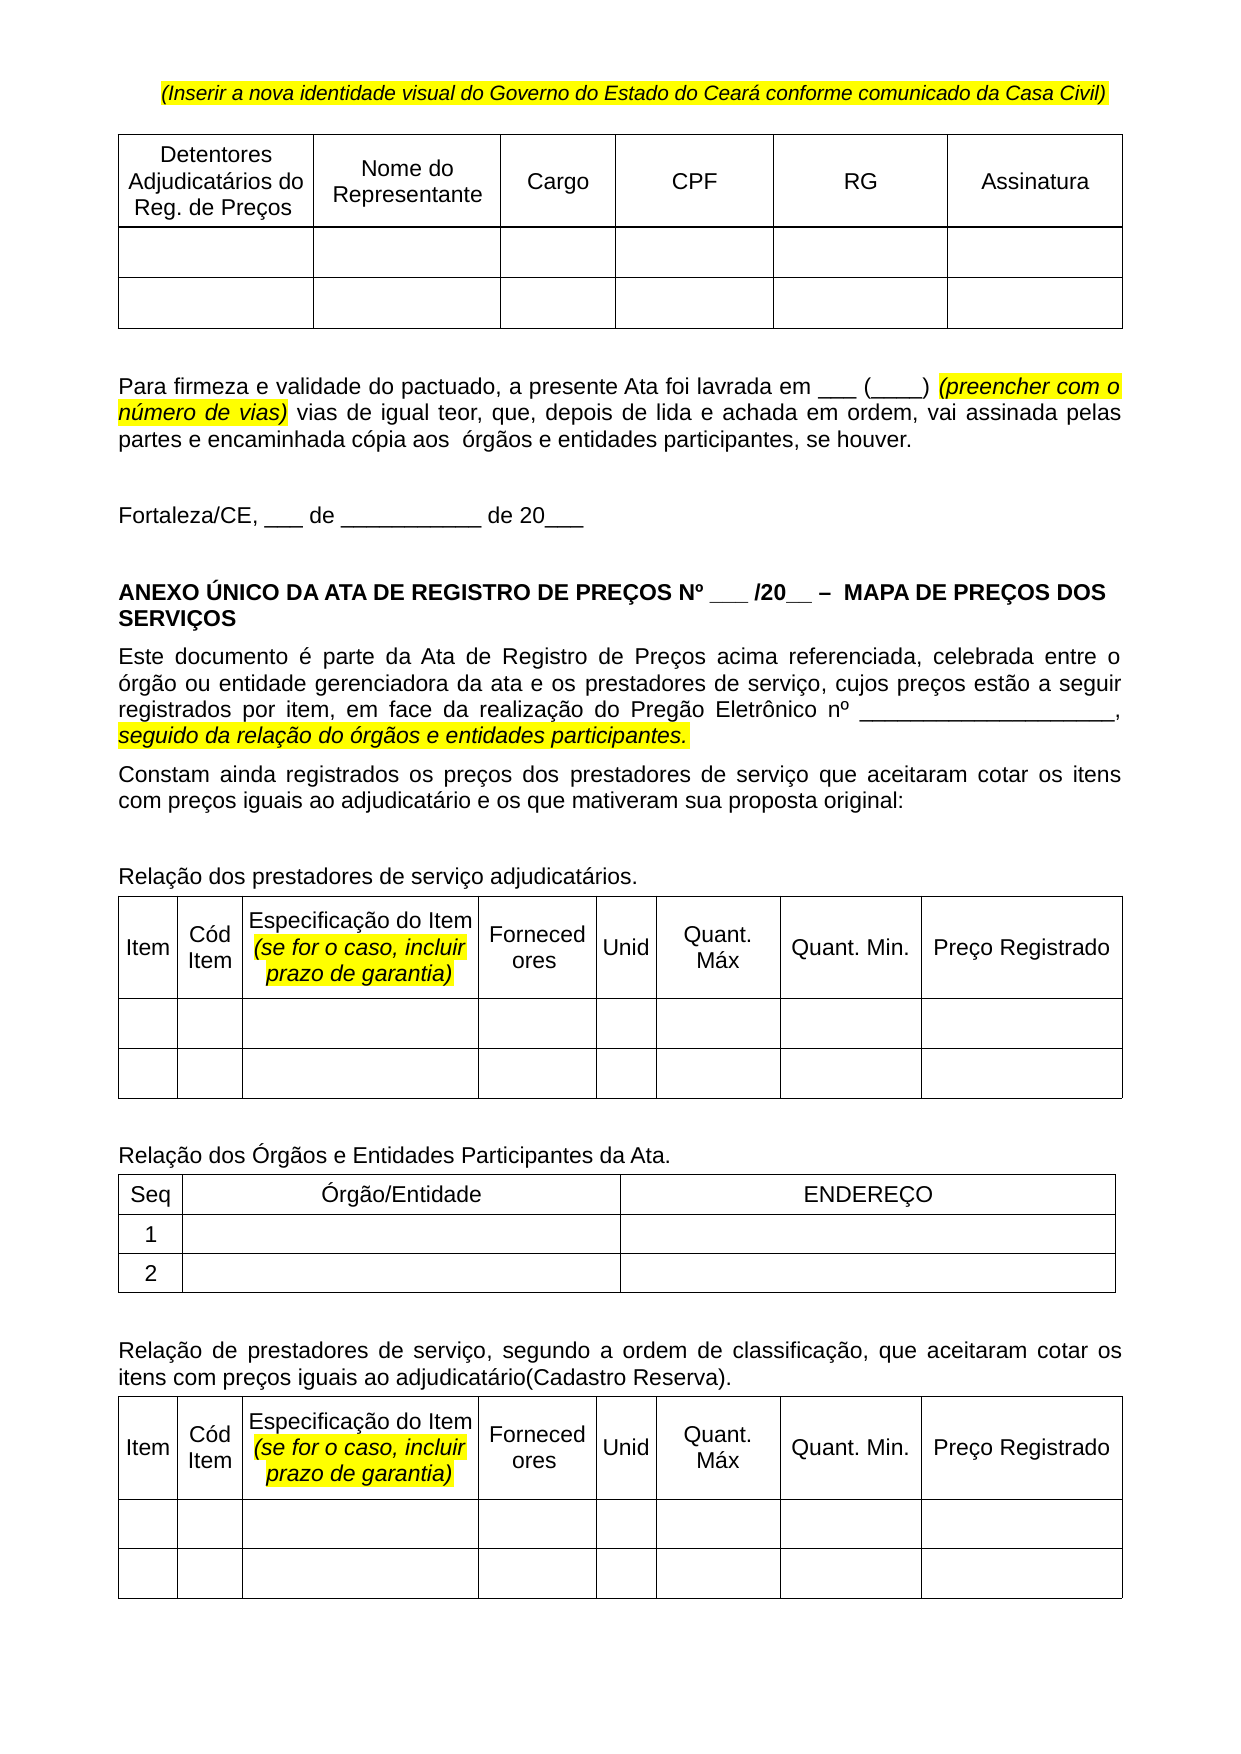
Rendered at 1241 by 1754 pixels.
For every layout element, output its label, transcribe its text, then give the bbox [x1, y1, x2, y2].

table_cell [597, 1049, 656, 1098]
text Fortaleza/CE, ___ de ___________ de 20___ [118, 502, 1122, 528]
table_header ENDEREÇO [621, 1175, 1115, 1213]
table_cell [183, 1254, 620, 1292]
table_header Órgão/Entidade [183, 1175, 620, 1213]
table_cell 1 [119, 1215, 182, 1253]
table_header Preço Registrado [922, 897, 1122, 998]
table_cell [178, 1500, 242, 1548]
text Constam ainda registrados os preços dos prestadores de serviço que aceitaram cotar os itens com preços iguais ao adjudicatário e os que mativeram sua proposta original: [118, 761, 1122, 813]
table_cell [178, 999, 242, 1048]
table_cell [479, 999, 596, 1048]
table_cell [948, 228, 1122, 277]
table_header Fornecedores [479, 897, 596, 998]
table_header Seq [119, 1175, 182, 1213]
table_cell [314, 278, 500, 328]
table_cell [501, 228, 615, 277]
table_cell [119, 228, 313, 277]
table_header Cargo [501, 135, 615, 226]
table_header RG [774, 135, 947, 226]
table_cell [657, 999, 780, 1048]
table_cell [621, 1254, 1115, 1292]
table_header Item [119, 1397, 177, 1498]
table_cell [119, 1500, 177, 1548]
table_cell [621, 1215, 1115, 1253]
table_header Especificação do Item (se for o caso, incluir prazo de garantia) [243, 897, 478, 998]
table_cell [922, 1549, 1122, 1598]
table_header CPF [616, 135, 773, 226]
table_cell [597, 999, 656, 1048]
table_cell [183, 1215, 620, 1253]
table_header Especificação do Item (se for o caso, incluir prazo de garantia) [243, 1397, 478, 1498]
table_cell [948, 278, 1122, 328]
table_cell [243, 1549, 478, 1598]
table_cell [178, 1049, 242, 1098]
table_cell [119, 1549, 177, 1598]
table_cell [243, 1049, 478, 1098]
table_cell [922, 1049, 1122, 1098]
table_cell [922, 999, 1122, 1048]
table_cell [119, 1049, 177, 1098]
table_cell [314, 228, 500, 277]
table_cell [597, 1549, 656, 1598]
table_cell 2 [119, 1254, 182, 1292]
table_cell [657, 1049, 780, 1098]
table_cell [178, 1549, 242, 1598]
table_cell [922, 1500, 1122, 1548]
table_header Quant. Min. [781, 897, 921, 998]
table_header Cód Item [178, 1397, 242, 1498]
text Relação dos Órgãos e Entidades Participantes da Ata. [118, 1142, 1122, 1168]
table_header Item [119, 897, 177, 998]
table_cell [119, 999, 177, 1048]
table_header Unid [597, 897, 656, 998]
text ANEXO ÚNICO DA ATA DE REGISTRO DE PREÇOS Nº ___ /20__ – MAPA DE PREÇOS DOS SERVIÇOS [118, 579, 1122, 631]
text Relação de prestadores de serviço, segundo a ordem de classificação, que aceitaram cotar os itens com preços iguais ao adjudicatário(Cadastro Reserva). [118, 1337, 1122, 1390]
text Para firmeza e validade do pactuado, a presente Ata foi lavrada em ___ (____) (preencher com o número de vias) vias de igual teor, que, depois de lida e achada em ordem, vai assinada pelas partes e encaminhada cópia aos órgãos e entidades participantes, se houver. [118, 373, 1122, 452]
table_header Assinatura [948, 135, 1122, 226]
table_cell [781, 1049, 921, 1098]
table_cell [119, 278, 313, 328]
table_header Unid [597, 1397, 656, 1498]
text Este documento é parte da Ata de Registro de Preços acima referenciada, celebrada entre o órgão ou entidade gerenciadora da ata e os prestadores de serviço, cujos preços estão a seguir registrados por item, em face da realização do Pregão Eletrônico nº ____________________, seguido da relação do órgãos e entidades participantes. [118, 643, 1122, 749]
table_cell [781, 1500, 921, 1548]
table_cell [479, 1500, 596, 1548]
table_cell [597, 1500, 656, 1548]
table_cell [479, 1049, 596, 1098]
table_header Nome do Representante [314, 135, 500, 226]
table_header Quant. Min. [781, 1397, 921, 1498]
table_cell [781, 1549, 921, 1598]
table_cell [774, 278, 947, 328]
table_cell [781, 999, 921, 1048]
table_cell [657, 1500, 780, 1548]
table_cell [479, 1549, 596, 1598]
table_header Quant. Máx [657, 1397, 780, 1498]
table_header Preço Registrado [922, 1397, 1122, 1498]
table_header Quant. Máx [657, 897, 780, 998]
table_cell [616, 228, 773, 277]
table_cell [616, 278, 773, 328]
table_cell [501, 278, 615, 328]
table_cell [243, 999, 478, 1048]
table_cell [774, 228, 947, 277]
table_header Cód Item [178, 897, 242, 998]
table_cell [243, 1500, 478, 1548]
table_cell [657, 1549, 780, 1598]
table_header Detentores Adjudicatários do Reg. de Preços [119, 135, 313, 226]
text Relação dos prestadores de serviço adjudicatários. [118, 863, 1122, 890]
table_header Fornecedores [479, 1397, 596, 1498]
